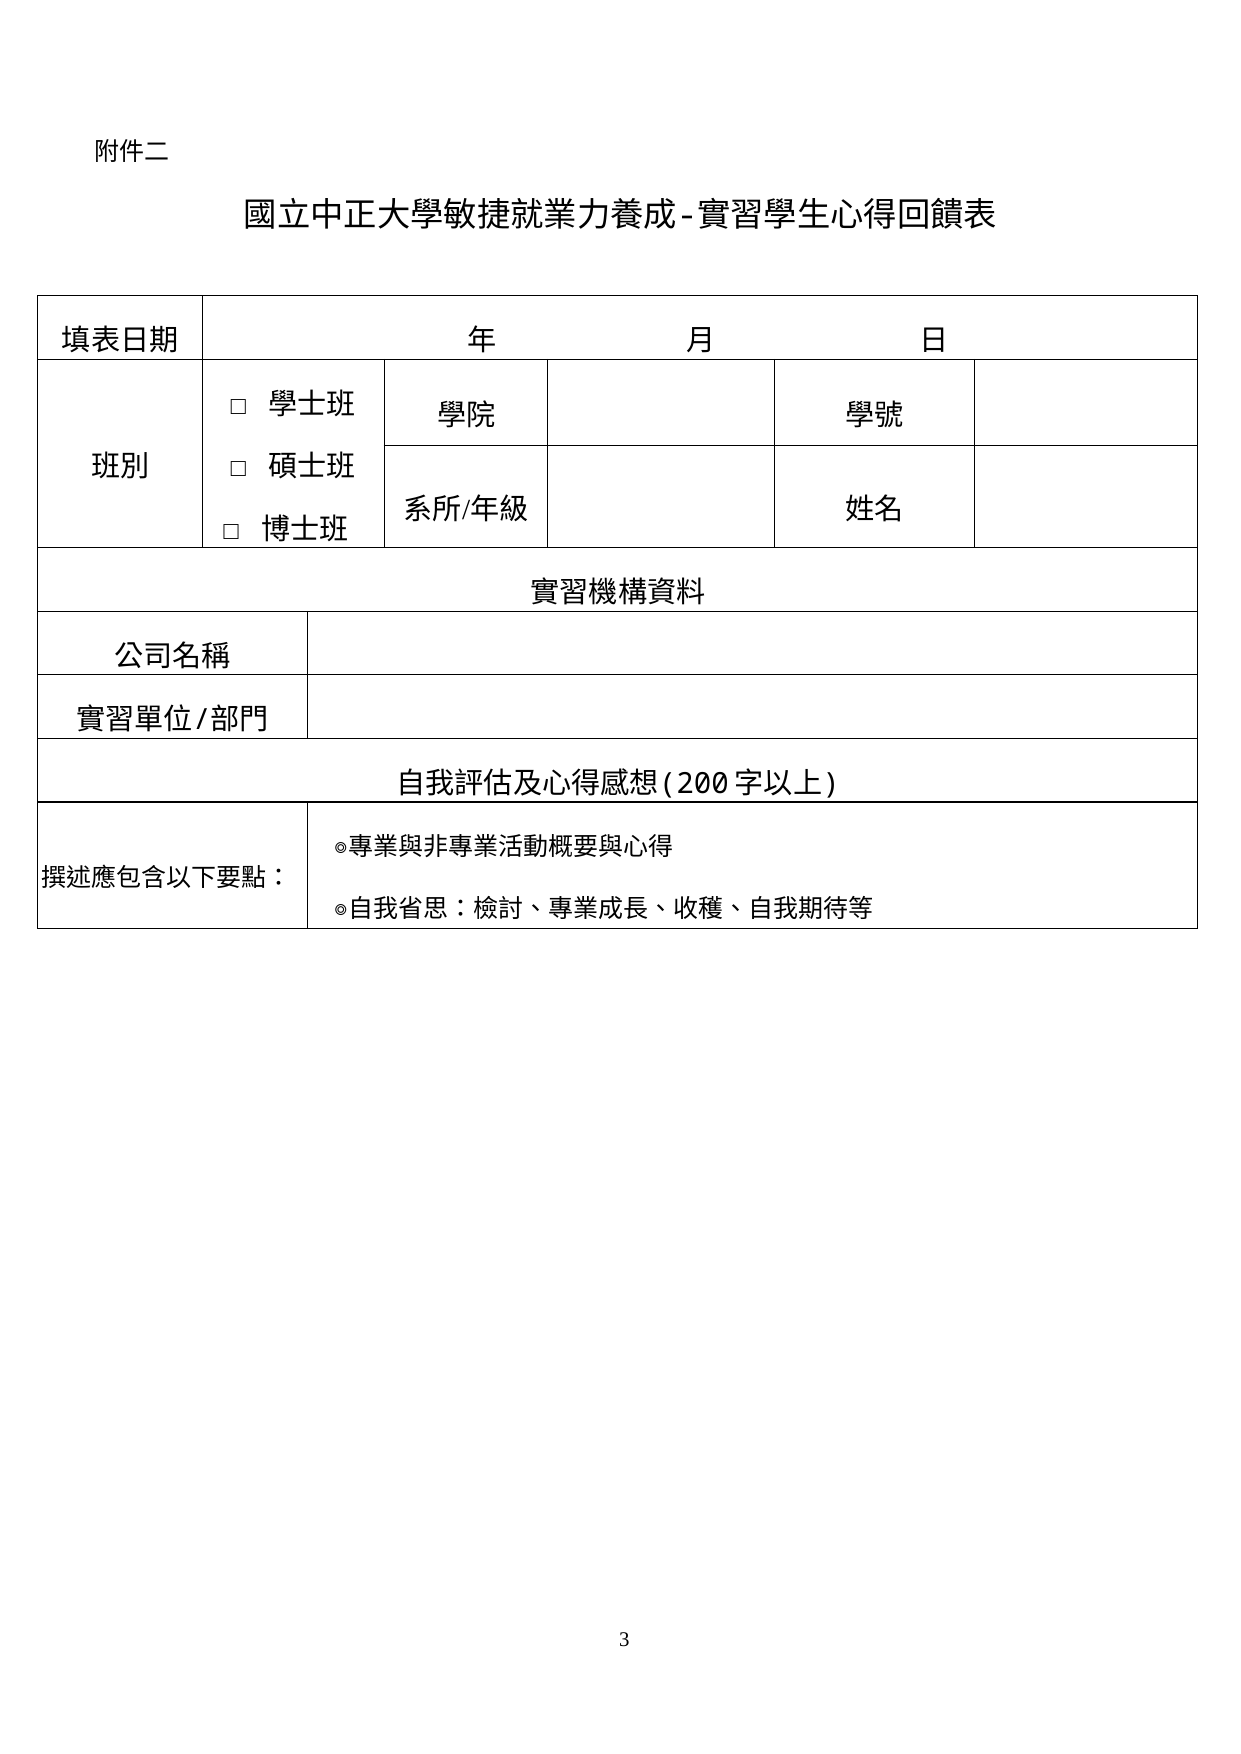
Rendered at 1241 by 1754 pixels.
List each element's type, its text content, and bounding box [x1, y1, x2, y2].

table_cell 班別 [38, 360, 202, 547]
table_cell 實習單位/部門 [38, 675, 307, 738]
table_cell [1198, 738, 1202, 801]
table_cell 學士班 碩士班 博士班 [203, 360, 384, 547]
table_cell [1198, 359, 1202, 445]
table_cell [1198, 801, 1202, 927]
table_cell [308, 675, 1197, 738]
table_cell [1198, 611, 1202, 674]
table_cell ◎專業與非專業活動概要與心得 ◎自我省思：檢討、專業成長、收穫、自我期待等 [308, 803, 1197, 927]
text 附件二 [94, 108, 1146, 170]
table_header 年 月 日 [203, 296, 1197, 359]
table_cell [548, 360, 774, 445]
table_cell 撰述應包含以下要點： [38, 803, 307, 927]
table_cell [548, 446, 774, 547]
text 國立中正大學敏捷就業力養成-實習學生心得回饋表 [94, 170, 1146, 233]
table_cell [1198, 674, 1202, 738]
table_cell 公司名稱 [38, 612, 307, 674]
table_cell [975, 446, 1197, 547]
table_cell [308, 612, 1197, 674]
table_cell 實習機構資料 [38, 548, 1197, 611]
table_cell 學院 [385, 360, 547, 445]
table_cell [1198, 547, 1202, 611]
table_header 填表日期 [38, 296, 202, 359]
table_cell 姓名 [775, 446, 974, 547]
table_cell 自我評估及心得感想(200字以上) [38, 739, 1197, 801]
table_cell 系所/年級 [385, 446, 547, 547]
table_cell [1198, 445, 1202, 547]
table_cell 學號 [775, 360, 974, 445]
table_cell [975, 360, 1197, 445]
table_header [1198, 295, 1202, 359]
